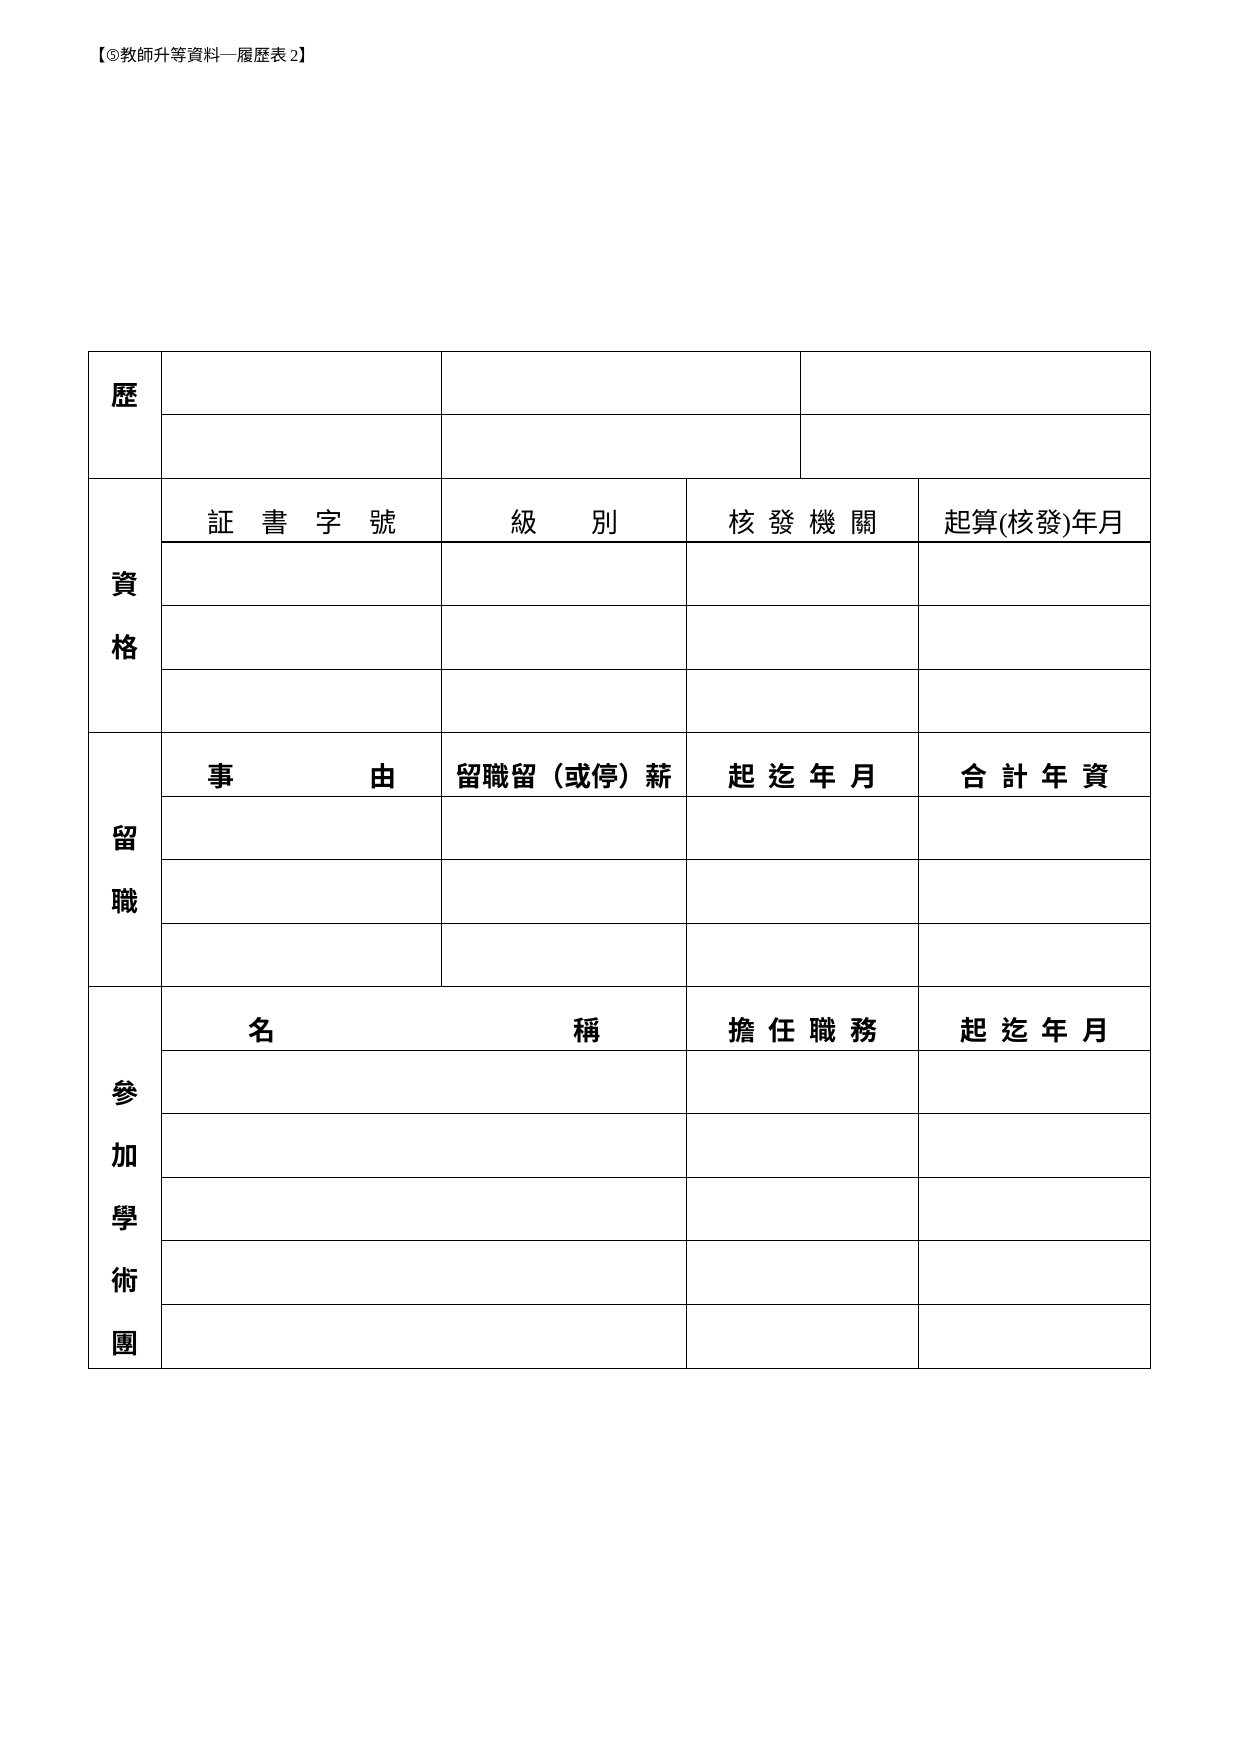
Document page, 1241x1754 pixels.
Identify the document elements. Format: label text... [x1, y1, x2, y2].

table_cell [442, 860, 686, 923]
table_cell [162, 1305, 686, 1367]
table_cell [919, 1114, 1150, 1177]
table_cell [442, 606, 686, 668]
table_cell [919, 670, 1150, 732]
table_cell 起算(核發)年月 [919, 479, 1150, 541]
table_cell 留職留（或停）薪 [442, 733, 686, 796]
table_cell 起 迄 年 月 [687, 733, 918, 796]
table_cell 事 由 [162, 733, 441, 796]
table_cell [919, 1051, 1150, 1113]
table_cell [687, 1241, 918, 1304]
table_cell 起 迄 年 月 [919, 987, 1150, 1050]
table_cell [687, 924, 918, 986]
table_cell [801, 415, 1150, 478]
table_cell [162, 797, 441, 859]
table_cell 核 發 機 關 [687, 479, 918, 541]
table_cell [162, 543, 441, 605]
table_cell [687, 860, 918, 923]
table_cell 擔 任 職 務 [687, 987, 918, 1050]
table_cell 級 別 [442, 479, 686, 541]
table_cell [919, 860, 1150, 923]
table_cell [919, 606, 1150, 668]
table_cell [919, 924, 1150, 986]
table_cell [162, 1114, 686, 1177]
table_cell [687, 1114, 918, 1177]
table_cell [442, 543, 686, 605]
table_cell 資 格 [89, 479, 161, 732]
table_cell 合 計 年 資 [919, 733, 1150, 796]
table_cell [919, 1241, 1150, 1304]
table_cell [162, 352, 441, 414]
table_cell [919, 543, 1150, 605]
table_cell 証 書 字 號 [162, 479, 441, 541]
table_cell 留 職 [89, 733, 161, 986]
table_cell [162, 924, 441, 986]
table_cell [919, 1178, 1150, 1240]
table_cell [442, 415, 800, 478]
table_cell [442, 352, 800, 414]
table_cell 名 稱 [162, 987, 686, 1050]
table_cell [687, 797, 918, 859]
table_cell [442, 670, 686, 732]
table_cell 參 加 學 術 團 [89, 987, 161, 1367]
table_cell [801, 352, 1150, 414]
table_cell [687, 670, 918, 732]
table_cell [162, 606, 441, 668]
table_cell [162, 1051, 686, 1113]
table_cell [687, 1178, 918, 1240]
table_cell [442, 924, 686, 986]
table_cell [687, 606, 918, 668]
table_cell [687, 1051, 918, 1113]
table_cell [687, 1305, 918, 1367]
table_cell 歷 [89, 352, 161, 478]
table_cell [162, 1241, 686, 1304]
table_cell [162, 415, 441, 478]
table_cell [919, 797, 1150, 859]
table_cell [919, 1305, 1150, 1367]
table_cell [442, 797, 686, 859]
table_cell [687, 543, 918, 605]
table_cell [162, 860, 441, 923]
table_cell [162, 670, 441, 732]
table_cell [162, 1178, 686, 1240]
